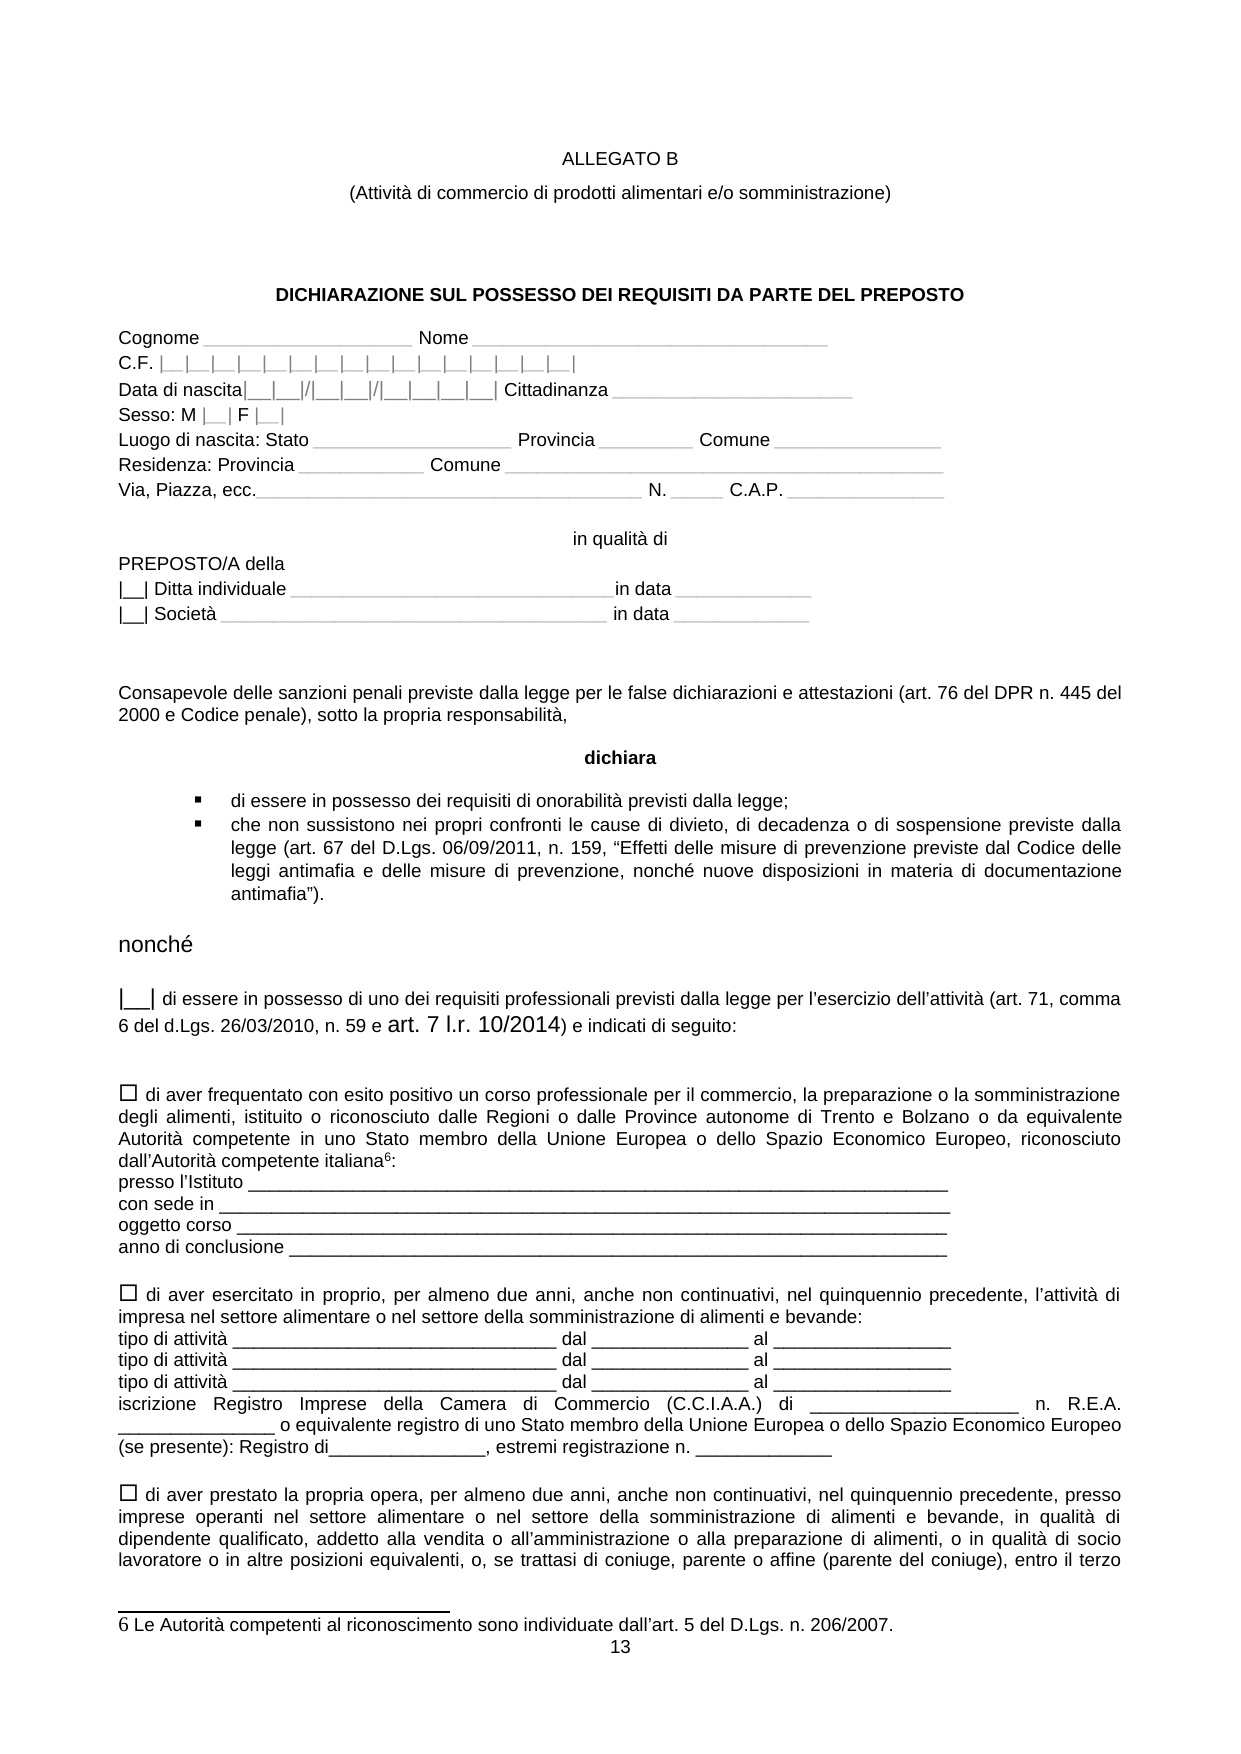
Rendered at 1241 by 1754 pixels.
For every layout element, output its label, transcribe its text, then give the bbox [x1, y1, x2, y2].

text Luogo di nascita: Stato ___________________ Provincia _________ Comune ________________ [118, 429, 1122, 450]
text Residenza: Provincia ____________ Comune __________________________________________ [118, 454, 1122, 475]
text anno di conclusione _______________________________________________________________ [118, 1236, 1122, 1257]
text presso l’Istituto ___________________________________________________________________ [118, 1171, 1122, 1193]
text (Attività di commercio di prodotti alimentari e/o somministrazione) [118, 182, 1122, 203]
text in qualità di [118, 528, 1122, 549]
text dichiara [118, 747, 1122, 768]
text  di aver prestato la propria opera, per almeno due anni, anche non continuativi, nel quinquennio precedente, presso imprese operanti nel settore alimentare o nel settore della somministrazione di alimenti e bevande, in qualità di dipendente qualificato, addetto alla vendita o all’amministrazione o alla preparazione di alimenti, o in qualità di socio lavoratore o in altre posizioni equivalenti, o, se trattasi di coniuge, parente o affine (parente del coniuge), entro il terzo [118, 1483, 1122, 1571]
text iscrizione Registro Imprese della Camera di Commercio (C.C.I.A.A.) di ____________________ n. R.E.A. _______________ o equivalente registro di uno Stato membro della Unione Europea o dello Spazio Economico Europeo (se presente): Registro di_______________, estremi registrazione n. _____________ [118, 1392, 1122, 1457]
text C.F. |__|__|__|__|__|__|__|__|__|__|__|__|__|__|__|__| [118, 352, 1122, 373]
text tipo di attività _______________________________ dal _______________ al _________________ [118, 1349, 1122, 1371]
text tipo di attività _______________________________ dal _______________ al _________________ [118, 1328, 1122, 1349]
text |__| di essere in possesso di uno dei requisiti professionali previsti dalla legge per l’esercizio dell’attività (art. 71, comma 6 del d.Lgs. 26/03/2010, n. 59 e art. 7 l.r. 10/2014) e indicati di seguito: [118, 984, 1122, 1037]
text  di aver frequentato con esito positivo un corso professionale per il commercio, la preparazione o la somministrazione degli alimenti, istituito o riconosciuto dalle Regioni o dalle Province autonome di Trento e Bolzano o da equivalente Autorità competente in uno Stato membro della Unione Europea o dello Spazio Economico Europeo, riconosciuto dall’Autorità competente italiana: [118, 1080, 1122, 1171]
text DICHIARAZIONE SUL POSSESSO DEI REQUISITI DA PARTE DEL PREPOSTO [118, 284, 1122, 305]
text oggetto corso ____________________________________________________________________ [118, 1214, 1122, 1236]
text |__| Società _____________________________________ in data _____________ [118, 602, 1122, 624]
text con sede in ______________________________________________________________________ [118, 1193, 1122, 1214]
text nonché [118, 931, 1122, 958]
text Sesso: M |__| F |__| [118, 404, 1122, 426]
text Consapevole delle sanzioni penali previste dalla legge per le false dichiarazioni e attestazioni (art. 76 del DPR n. 445 del 2000 e Codice penale), sotto la propria responsabilità, [118, 682, 1122, 725]
text Cognome ____________________ Nome __________________________________ [118, 327, 1122, 348]
text PREPOSTO/A della [118, 553, 1122, 574]
list che non sussistono nei propri confronti le cause di divieto, di decadenza o di sospensione previste dalla legge (art. 67 del D.Lgs. 06/09/2011, n. 159, “Effetti delle misure di prevenzione previste dal Codice delle leggi antimafia e delle misure di prevenzione, nonché nuove disposizioni in materia di documentazione antimafia”). [193, 813, 1122, 904]
text  di aver esercitato in proprio, per almeno due anni, anche non continuativi, nel quinquennio precedente, l’attività di impresa nel settore alimentare o nel settore della somministrazione di alimenti e bevande: [118, 1284, 1122, 1328]
text |__| Ditta individuale _______________________________in data _____________ [118, 578, 1122, 599]
text Via, Piazza, ecc._____________________________________ N. _____ C.A.P. _______________ [118, 478, 1122, 500]
text Data di nascita|__|__|/|__|__|/|__|__|__|__| Cittadinanza _______________________ [118, 377, 1122, 401]
text ALLEGATO B [118, 148, 1122, 169]
text Le Autorità competenti al riconoscimento sono individuate dall’art. 5 del D.Lgs. n. 206/2007. [118, 1612, 1122, 1636]
list di essere in possesso dei requisiti di onorabilità previsti dalla legge; [193, 790, 1122, 812]
text tipo di attività _______________________________ dal _______________ al _________________ [118, 1371, 1122, 1392]
